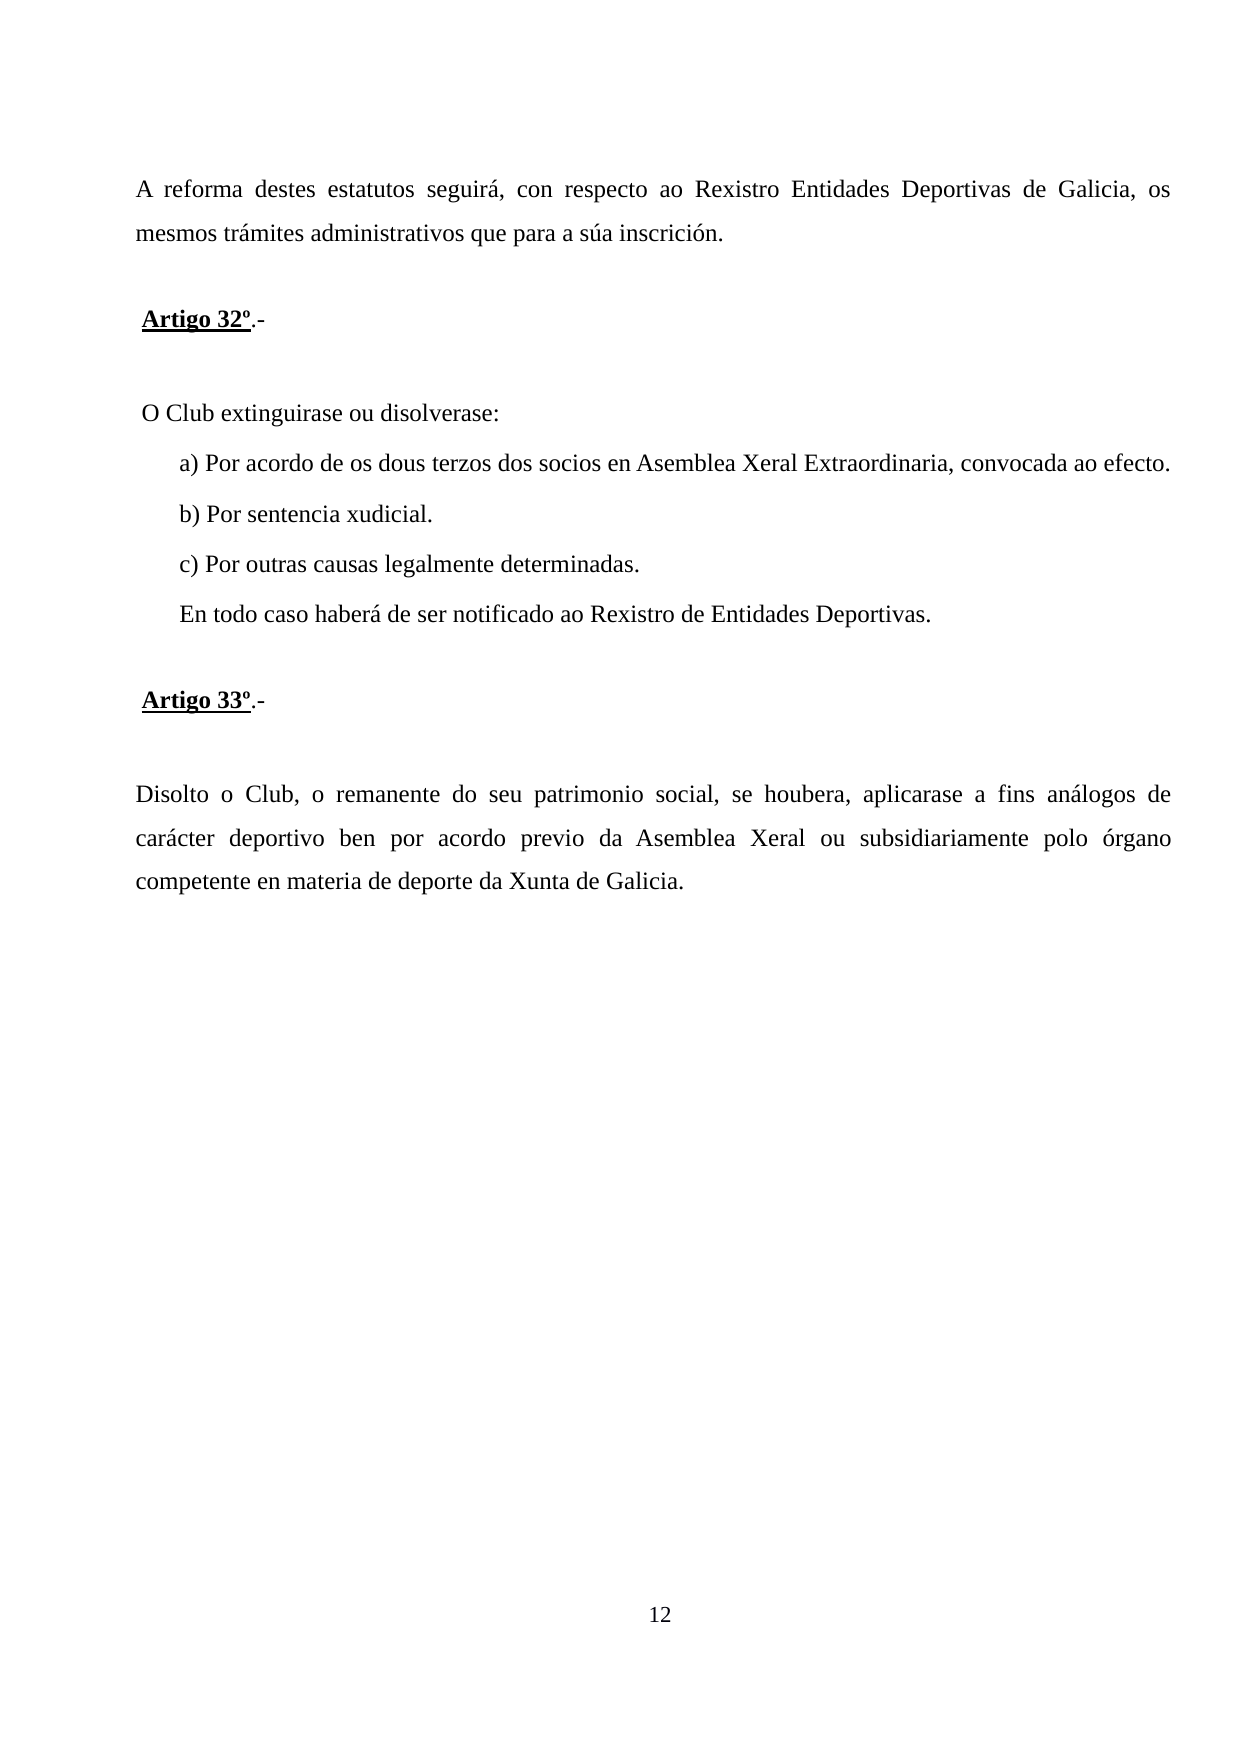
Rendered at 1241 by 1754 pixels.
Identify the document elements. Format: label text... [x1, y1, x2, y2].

text Artigo 32º.- [141, 304, 1172, 333]
text Artigo 33º.- [141, 686, 1172, 714]
text b) Por sentencia xudicial. [148, 499, 1173, 527]
text c) Por outras causas legalmente determinadas. [148, 549, 1173, 578]
text A reforma destes estatutos seguirá, con respecto ao Rexistro Entidades Deportivas de Galicia, os mesmos trámites administrativos que para a súa inscrición. [135, 174, 1172, 246]
text Disolto o Club, o remanente do seu patrimonio social, se houbera, aplicarase a fins análogos de carácter deportivo ben por acordo previo da Asemblea Xeral ou subsidiariamente polo órgano competente en materia de deporte da Xunta de Galicia. [135, 779, 1172, 894]
text a) Por acordo de os dous terzos dos socios en Asemblea Xeral Extraordinaria, convocada ao efecto. [148, 448, 1173, 477]
text O Club extinguirase ou disolverase: [141, 398, 1172, 427]
text En todo caso haberá de ser notificado ao Rexistro de Entidades Deportivas. [148, 599, 1173, 628]
